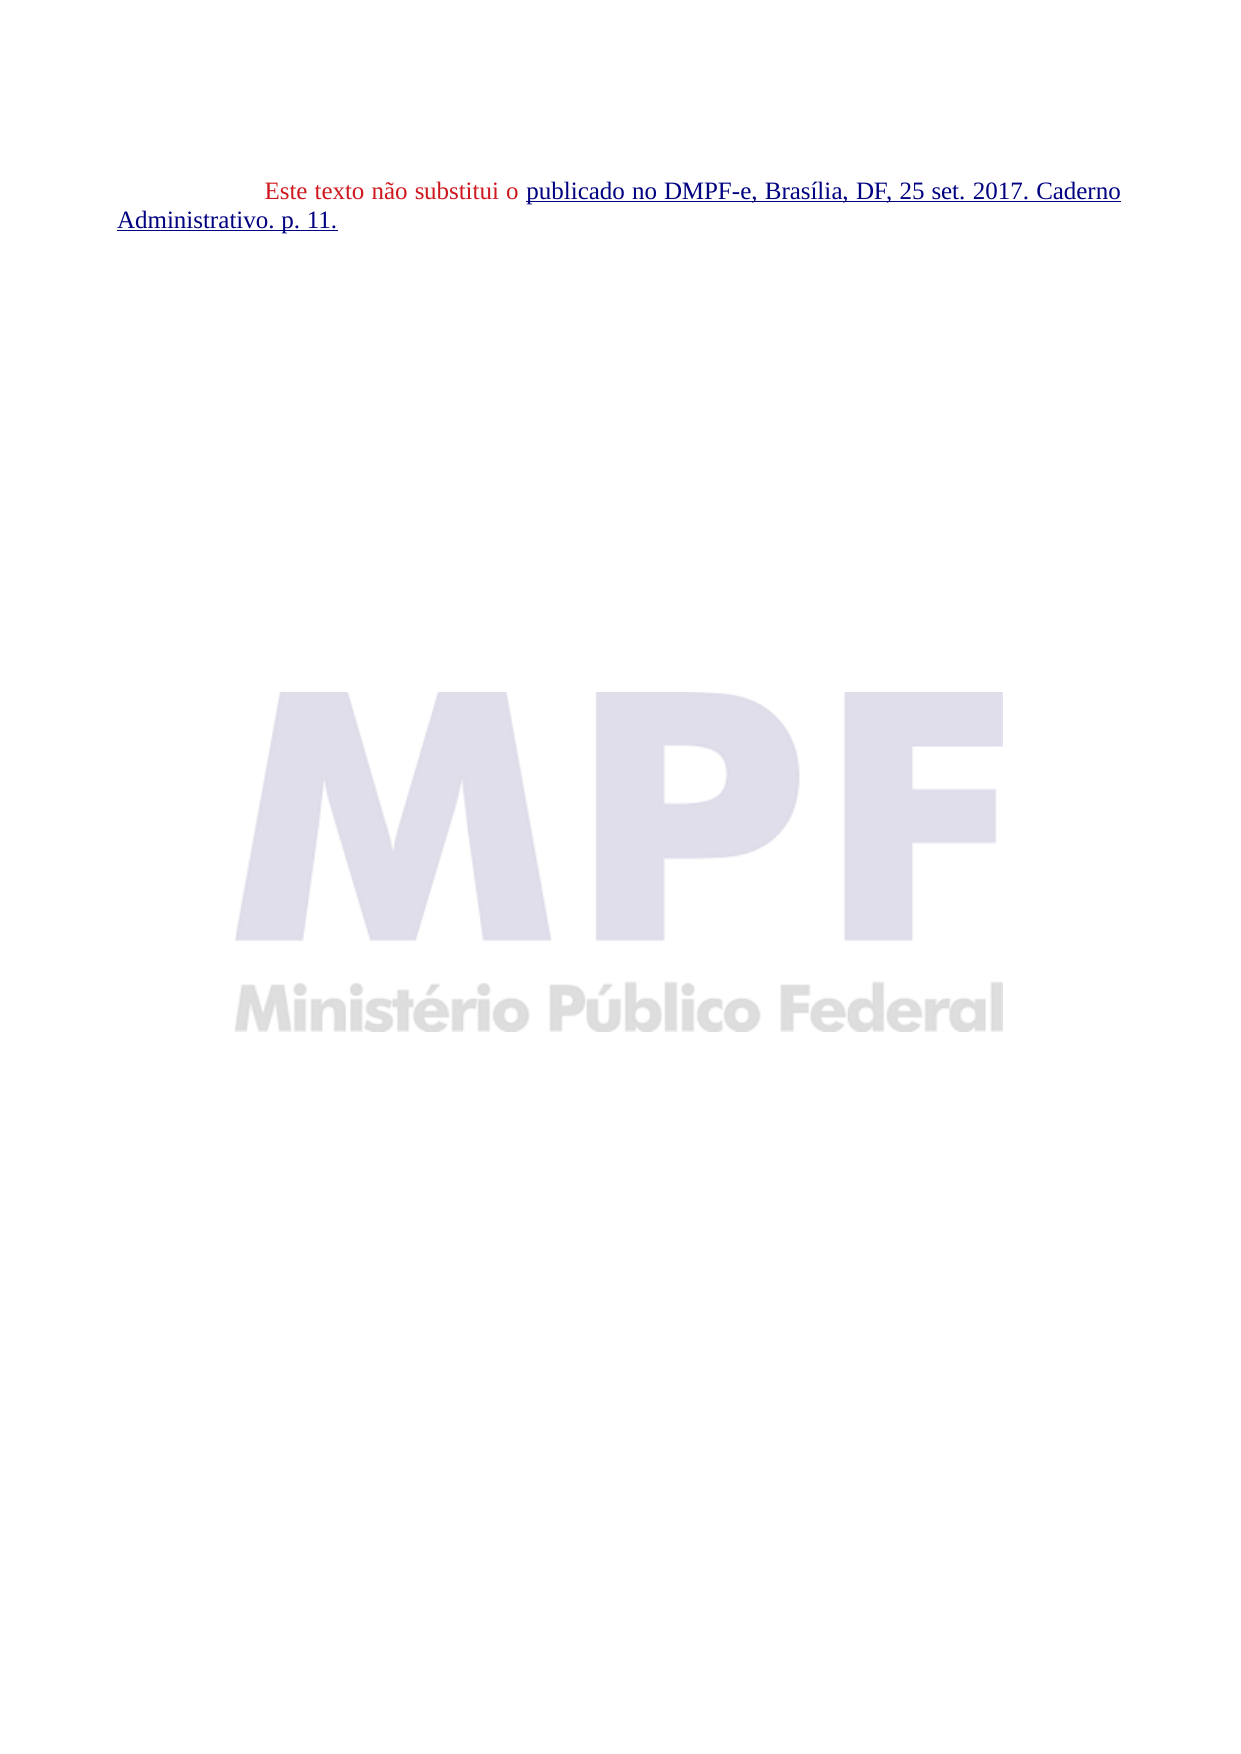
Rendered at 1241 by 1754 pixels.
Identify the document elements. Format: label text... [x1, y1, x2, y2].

text Este texto não substitui o publicado no DMPF-e, Brasília, DF, 25 set. 2017. Caderno Administrativo. p. 11. [117, 176, 1122, 234]
picture [235, 692, 1004, 1032]
